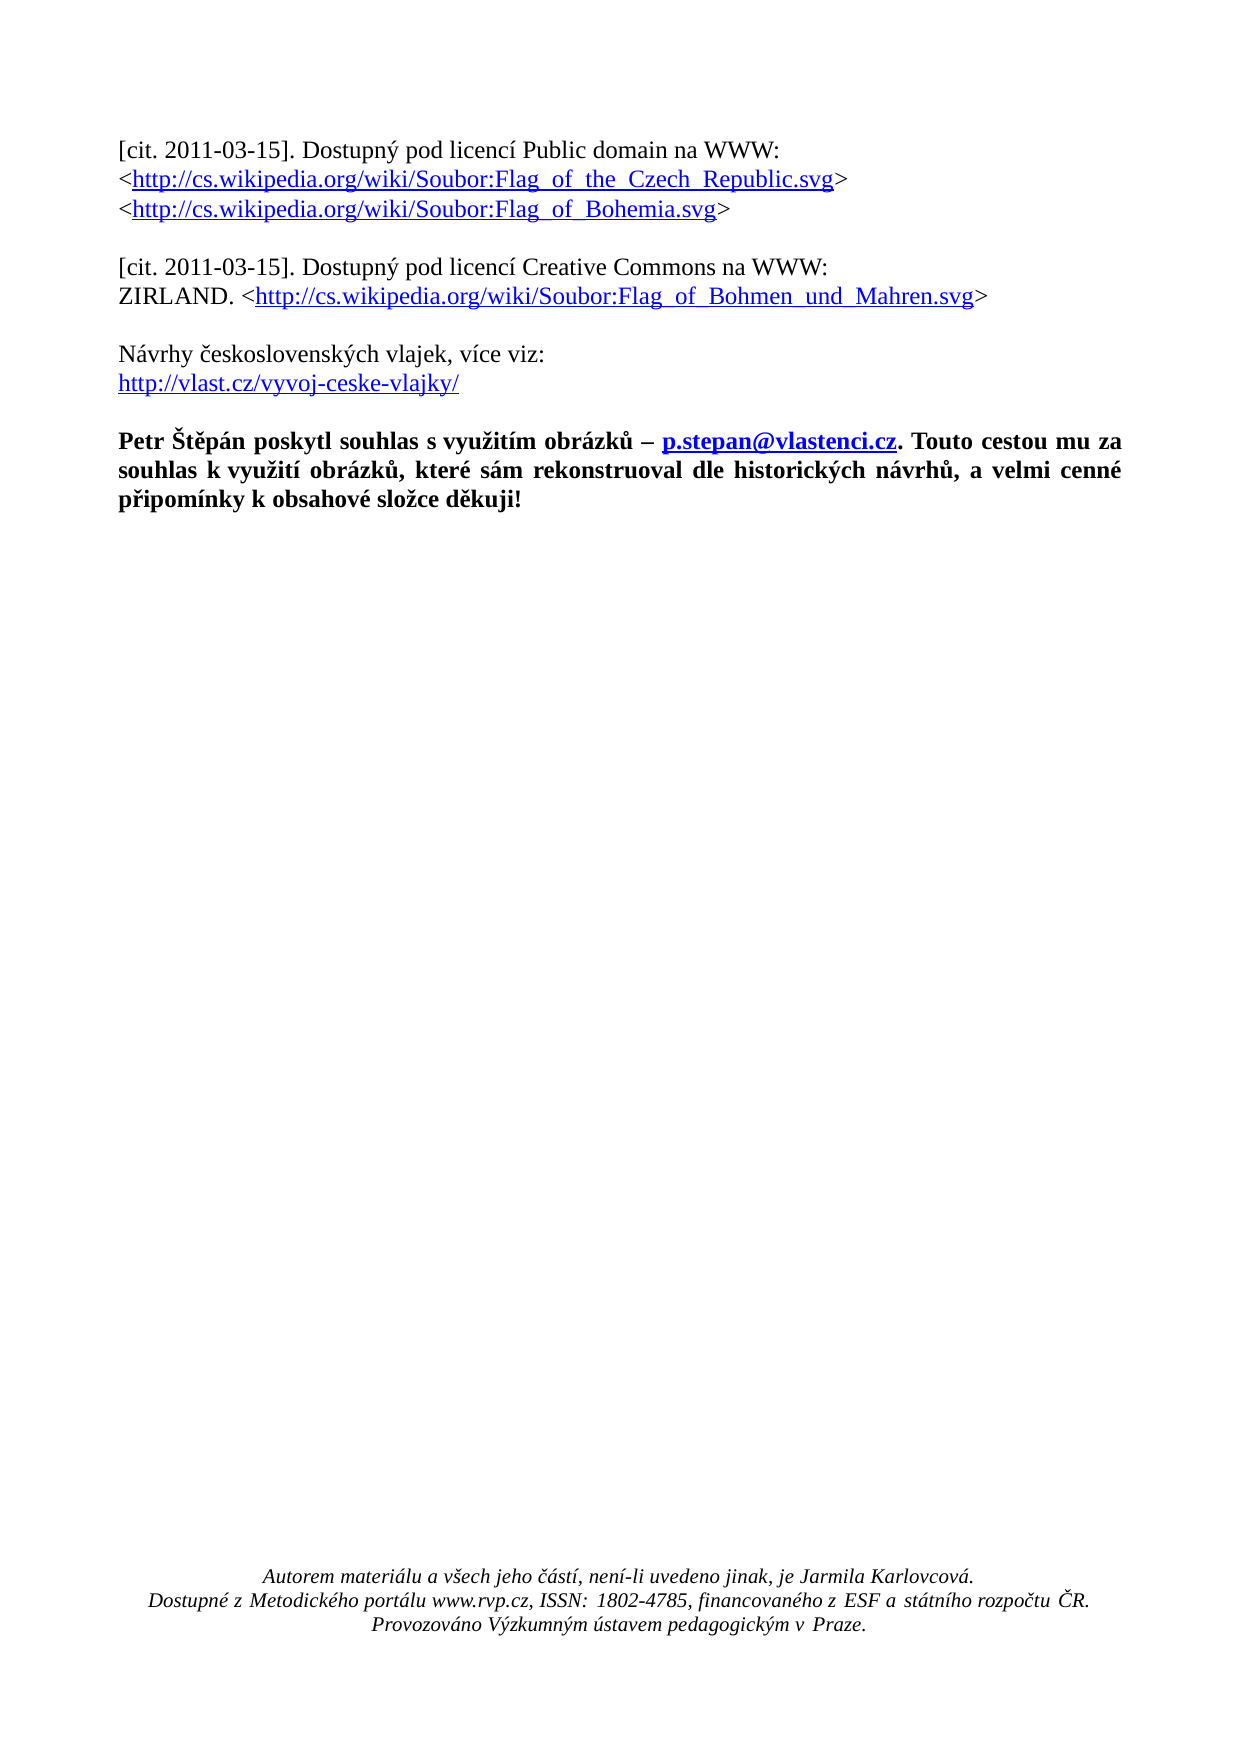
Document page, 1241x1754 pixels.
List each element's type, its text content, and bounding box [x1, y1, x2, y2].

text [cit. 2011-03-15]. Dostupný pod licencí Public domain na WWW: [118, 135, 1122, 164]
text Návrhy československých vlajek, více viz: [118, 339, 1122, 368]
text ZIRLAND. <http://cs.wikipedia.org/wiki/Soubor:Flag_of_Bohmen_und_Mahren.svg> [118, 281, 1122, 310]
text [cit. 2011-03-15]. Dostupný pod licencí Creative Commons na WWW: [118, 252, 1122, 281]
text http://vlast.cz/vyvoj-ceske-vlajky/ [118, 368, 1122, 397]
text <http://cs.wikipedia.org/wiki/Soubor:Flag_of_Bohemia.svg> [118, 193, 1122, 222]
text Petr Štěpán poskytl souhlas s využitím obrázků – p.stepan@vlastenci.cz. Touto cestou mu za souhlas k využití obrázků, které sám rekonstruoval dle historických návrhů, a velmi cenné připomínky k obsahové složce děkuji! [118, 426, 1122, 513]
text <http://cs.wikipedia.org/wiki/Soubor:Flag_of_the_Czech_Republic.svg> [118, 164, 1122, 193]
